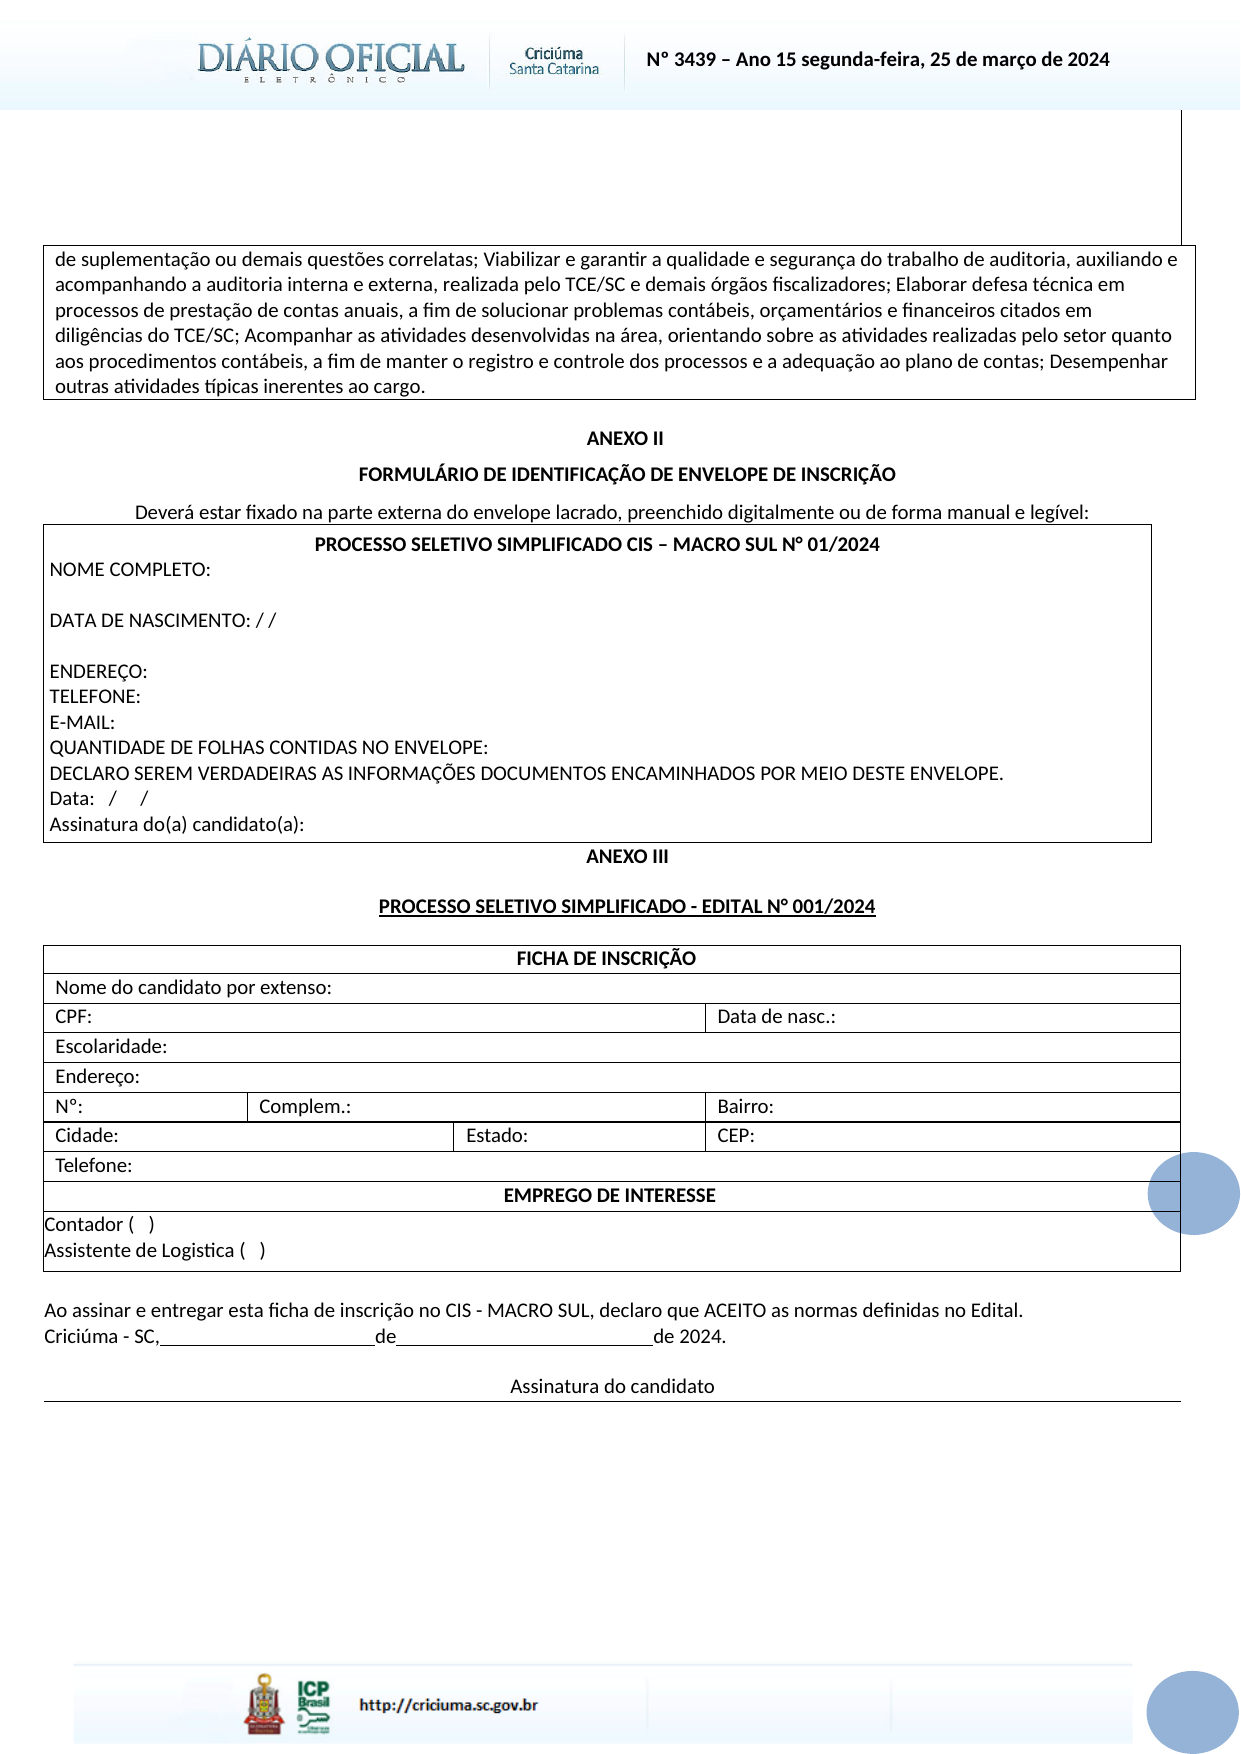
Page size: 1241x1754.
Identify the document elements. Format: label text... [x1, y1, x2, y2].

text Deverá estar fixado na parte externa do envelope lacrado, preenchido digitalmente ou de forma manual e legível: [44, 499, 1181, 524]
table_cell Endereço: [44, 1063, 1180, 1092]
table_cell CPF: [44, 1004, 705, 1032]
table_cell CEP: [706, 1123, 1180, 1151]
table_cell Escolaridade: [44, 1033, 1180, 1062]
text ANEXO II [74, 425, 1181, 451]
text ANEXO III [74, 843, 1181, 868]
table_cell Nº: [44, 1093, 247, 1121]
table_cell Bairro: [706, 1093, 1180, 1121]
table_cell Data de nasc.: [706, 1004, 1180, 1032]
table_cell Nome do candidato por extenso: [44, 974, 1180, 1002]
text Assinatura do candidato [44, 1374, 1181, 1401]
table_cell Contador ( ) Assistente de Logistica ( ) [44, 1212, 1180, 1271]
text PROCESSO SELETIVO SIMPLIFICADO - EDITAL N° 001/2024 [74, 894, 1181, 919]
table_header FICHA DE INSCRIÇÃO [44, 946, 1180, 973]
text Criciúma - SC, de de 2024. [44, 1323, 1167, 1348]
table_cell Cidade: [44, 1123, 453, 1151]
table_cell Complem.: [248, 1093, 705, 1121]
table_header de suplementação ou demais questões correlatas; Viabilizar e garantir a qualidade e segurança do trabalho de auditoria, auxiliando e acompanhando a auditoria interna e externa, realizada pelo TCE/SC e demais órgãos fiscalizadores; Elaborar defesa técnica em processos de prestação de contas anuais, a fim de solucionar problemas contábeis, orçamentários e financeiros citados em diligências do TCE/SC; Acompanhar as atividades desenvolvidas na área, orientando sobre as atividades realizadas pelo setor quanto aos procedimentos contábeis, a fim de manter o registro e controle dos processos e a adequação ao plano de contas; Desempenhar outras atividades típicas inerentes ao cargo. [44, 246, 1195, 399]
table_cell Estado: [454, 1123, 705, 1151]
table_header PROCESSO SELETIVO SIMPLIFICADO CIS – MACRO SUL N° 01/2024 NOME COMPLETO: DATA DE NASCIMENTO: / / ENDEREÇO: TELEFONE: E-MAIL: QUANTIDADE DE FOLHAS CONTIDAS NO ENVELOPE: DECLARO SEREM VERDADEIRAS AS INFORMAÇÕES DOCUMENTOS ENCAMINHADOS POR MEIO DESTE ENVELOPE. Data: / / Assinatura do(a) candidato(a): [44, 525, 1151, 842]
table_cell EMPREGO DE INTERESSE [44, 1182, 1151, 1211]
text Ao assinar e entregar esta ficha de inscrição no CIS - MACRO SUL, declaro que ACEITO as normas definidas no Edital. [44, 1297, 1181, 1323]
text FORMULÁRIO DE IDENTIFICAÇÃO DE ENVELOPE DE INSCRIÇÃO [74, 461, 1181, 486]
table_cell Telefone: [44, 1152, 1180, 1181]
